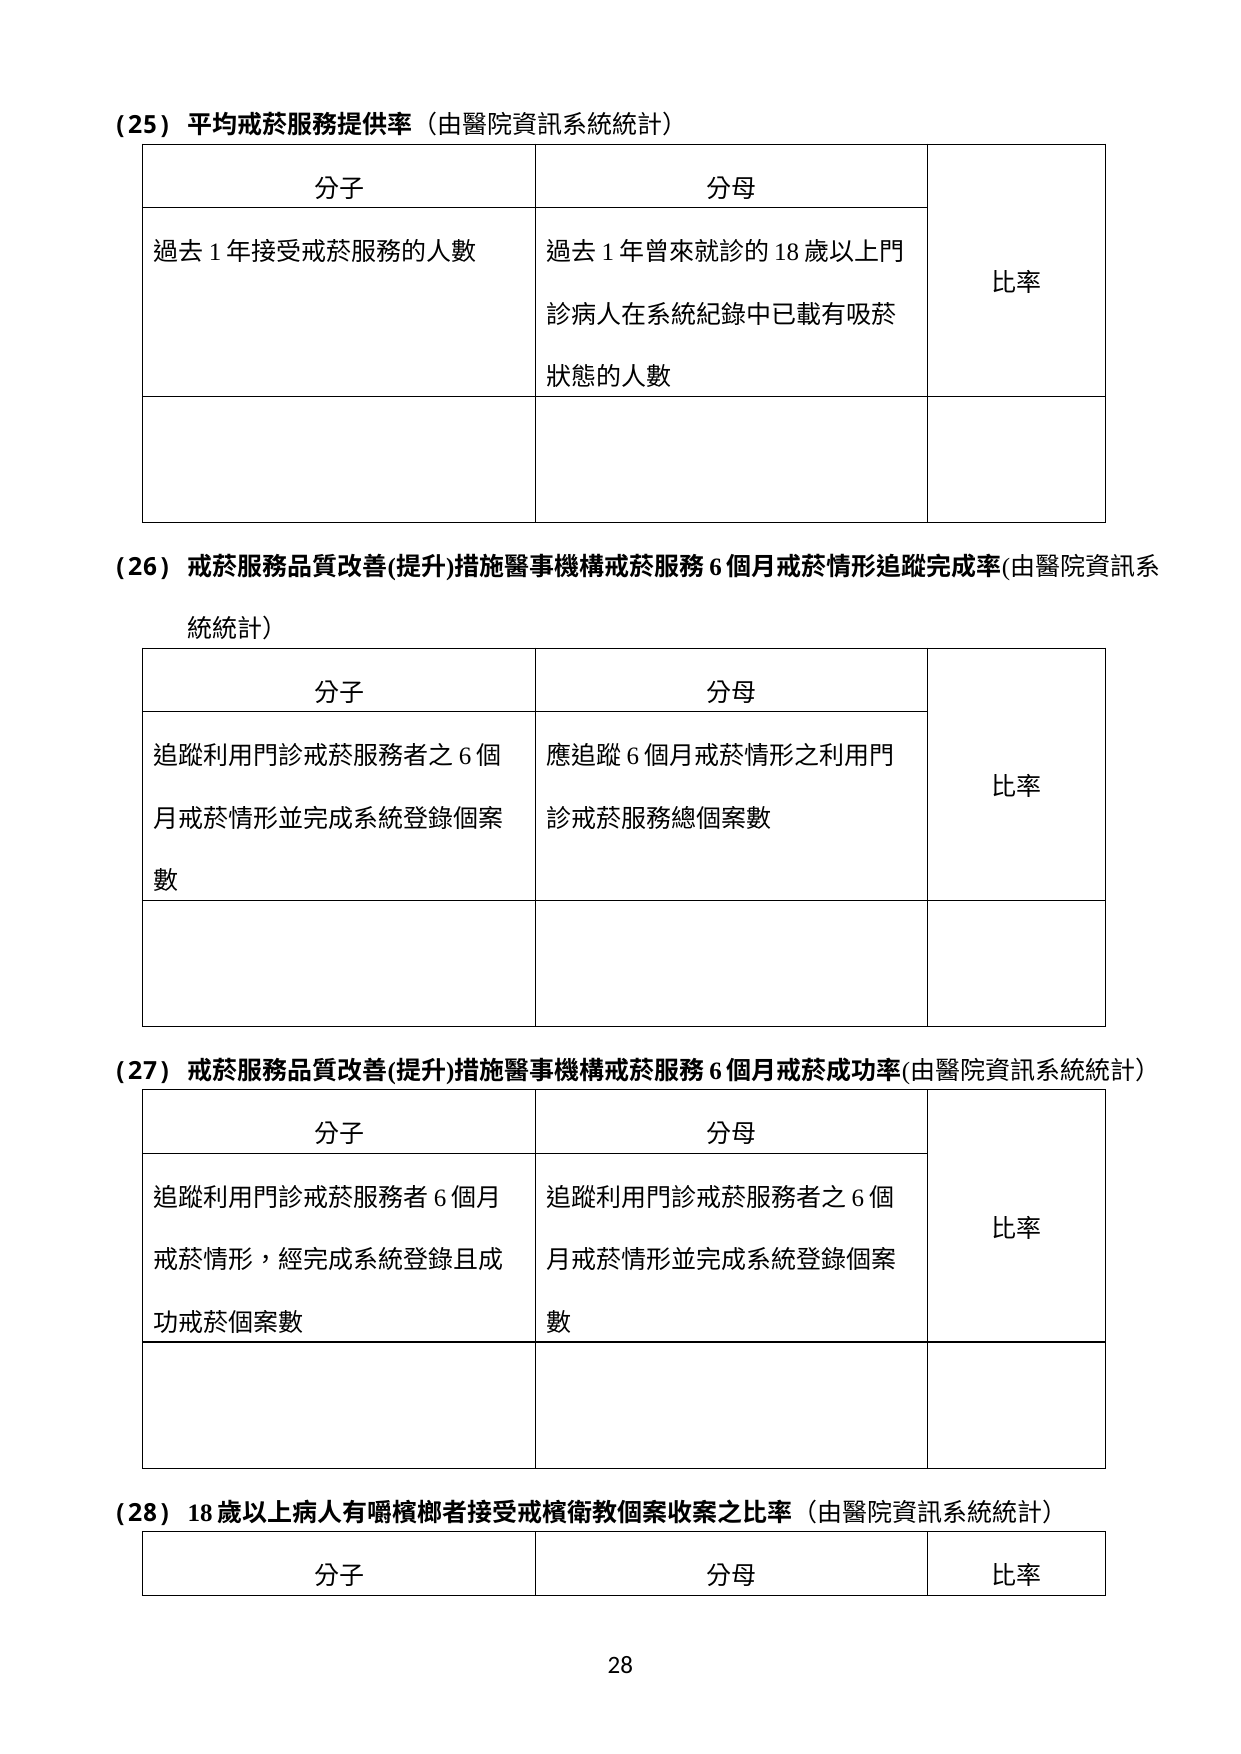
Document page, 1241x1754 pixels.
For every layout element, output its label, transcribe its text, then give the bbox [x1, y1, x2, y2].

table_header 比率 [928, 649, 1105, 900]
table_header 比率 [928, 1532, 1105, 1594]
list 18歲以上病人有嚼檳榔者接受戒檳衛教個案收案之比率（由醫院資訊系統統計） [112, 1468, 1165, 1531]
table_header 分子 [143, 1090, 535, 1153]
table_header 分子 [143, 649, 535, 711]
table_header 比率 [928, 145, 1105, 396]
table_cell [928, 1343, 1105, 1467]
table_cell [536, 1343, 927, 1467]
list 戒菸服務品質改善(提升)措施醫事機構戒菸服務6個月戒菸情形追蹤完成率(由醫院資訊系統統計） [112, 523, 1165, 648]
table_cell [536, 901, 927, 1026]
table_header 比率 [928, 1090, 1105, 1341]
table_cell 應追蹤6個月戒菸情形之利用門診戒菸服務總個案數 [536, 712, 927, 900]
table_header 分子 [143, 145, 535, 207]
list 戒菸服務品質改善(提升)措施醫事機構戒菸服務6個月戒菸成功率(由醫院資訊系統統計） [112, 1027, 1165, 1089]
list 平均戒菸服務提供率（由醫院資訊系統統計） [112, 81, 1165, 143]
table_cell [143, 901, 535, 1026]
table_cell [143, 1343, 535, 1467]
table_cell [928, 397, 1105, 522]
table_cell [536, 397, 927, 522]
table_header 分母 [536, 1532, 927, 1594]
table_cell [928, 901, 1105, 1026]
table_cell [143, 397, 535, 522]
table_header 分子 [143, 1532, 535, 1594]
table_header 分母 [536, 649, 927, 711]
table_cell 追蹤利用門診戒菸服務者之6個月戒菸情形並完成系統登錄個案數 [143, 712, 535, 900]
table_header 分母 [536, 1090, 927, 1153]
table_cell 追蹤利用門診戒菸服務者6個月戒菸情形，經完成系統登錄且成功戒菸個案數 [143, 1154, 535, 1341]
table_cell 過去1年接受戒菸服務的人數 [143, 208, 535, 396]
table_cell 過去1年曾來就診的18歲以上門診病人在系統紀錄中已載有吸菸狀態的人數 [536, 208, 927, 396]
table_cell 追蹤利用門診戒菸服務者之6個月戒菸情形並完成系統登錄個案數 [536, 1154, 927, 1341]
table_header 分母 [536, 145, 927, 207]
